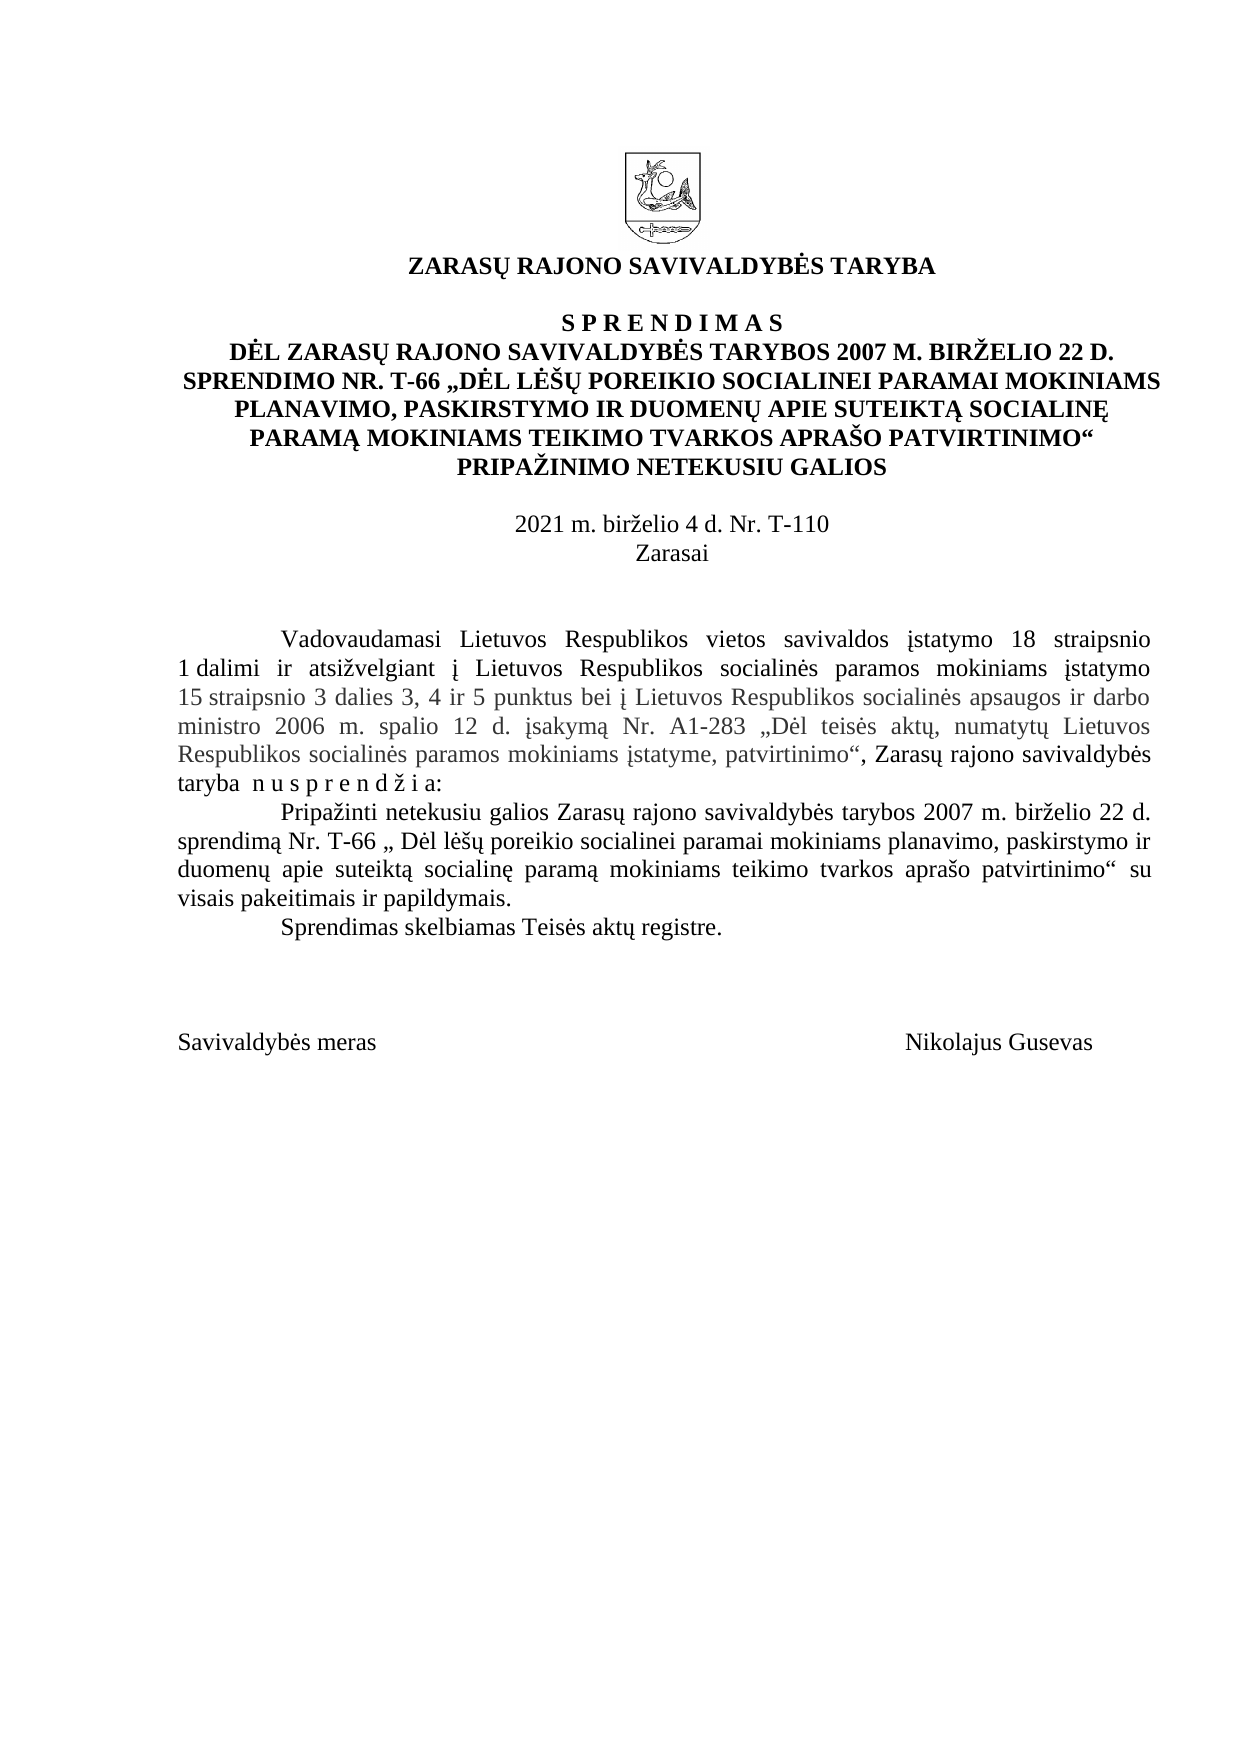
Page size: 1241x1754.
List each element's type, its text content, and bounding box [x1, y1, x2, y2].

text Pripažinti netekusiu galios Zarasų rajono savivaldybės tarybos 2007 m. birželio 22 d. sprendimą Nr. T-66 „ Dėl lėšų poreikio socialinei paramai mokiniams planavimo, paskirstymo ir duomenų apie suteiktą socialinę paramą mokiniams teikimo tvarkos aprašo patvirtinimo“ su visais pakeitimais ir papildymais. [177, 797, 1152, 912]
text dėl ZARASŲ RAJONO SAVIVALDYBĖS TARYBOS 2007 M. BIRŽELIO 22 D. SPRENDIMo NR. T-66 „DĖL LĖŠŲ POREIKIO SOCIALINEI PARAMAI MOKINIAMS PLANAVIMO, PASKIRSTYMO IR DUOMENŲ APIE SUTEIKTĄ SOCIALINĘ PARAMĄ MOKINIAMS TEIKIMO TVARKOS APRAŠO PATVIRTINIMO“ PRIPAŽINIMO NETEKUSIU GALIOS [177, 337, 1167, 481]
text Savivaldybės meras Nikolajus Gusevas [177, 1027, 1137, 1056]
text S P R E N D I M A S [177, 308, 1167, 337]
text Vadovaudamasi Lietuvos Respublikos vietos savivaldos įstatymo 18 straipsnio 1 dalimi ir atsižvelgiant į Lietuvos Respublikos socialinės paramos mokiniams įstatymo 15 straipsnio 3 dalies 3, 4 ir 5 punktus bei į Lietuvos Respublikos socialinės apsaugos ir darbo ministro 2006 m. spalio 12 d. įsakymą Nr. A1-283 „Dėl teisės aktų, numatytų Lietuvos Respublikos socialinės paramos mokiniams įstatyme, patvirtinimo“, Zarasų rajono savivaldybės taryba n u s p r e n d ž i a: [177, 624, 1152, 797]
text Sprendimas skelbiamas Teisės aktų registre. [177, 912, 1167, 941]
text Zarasų rajono savivaldybės TARYBA [177, 251, 1167, 279]
text 2021 m. birželio 4 d. Nr. T-110 [177, 509, 1167, 538]
text Zarasai [177, 538, 1167, 567]
